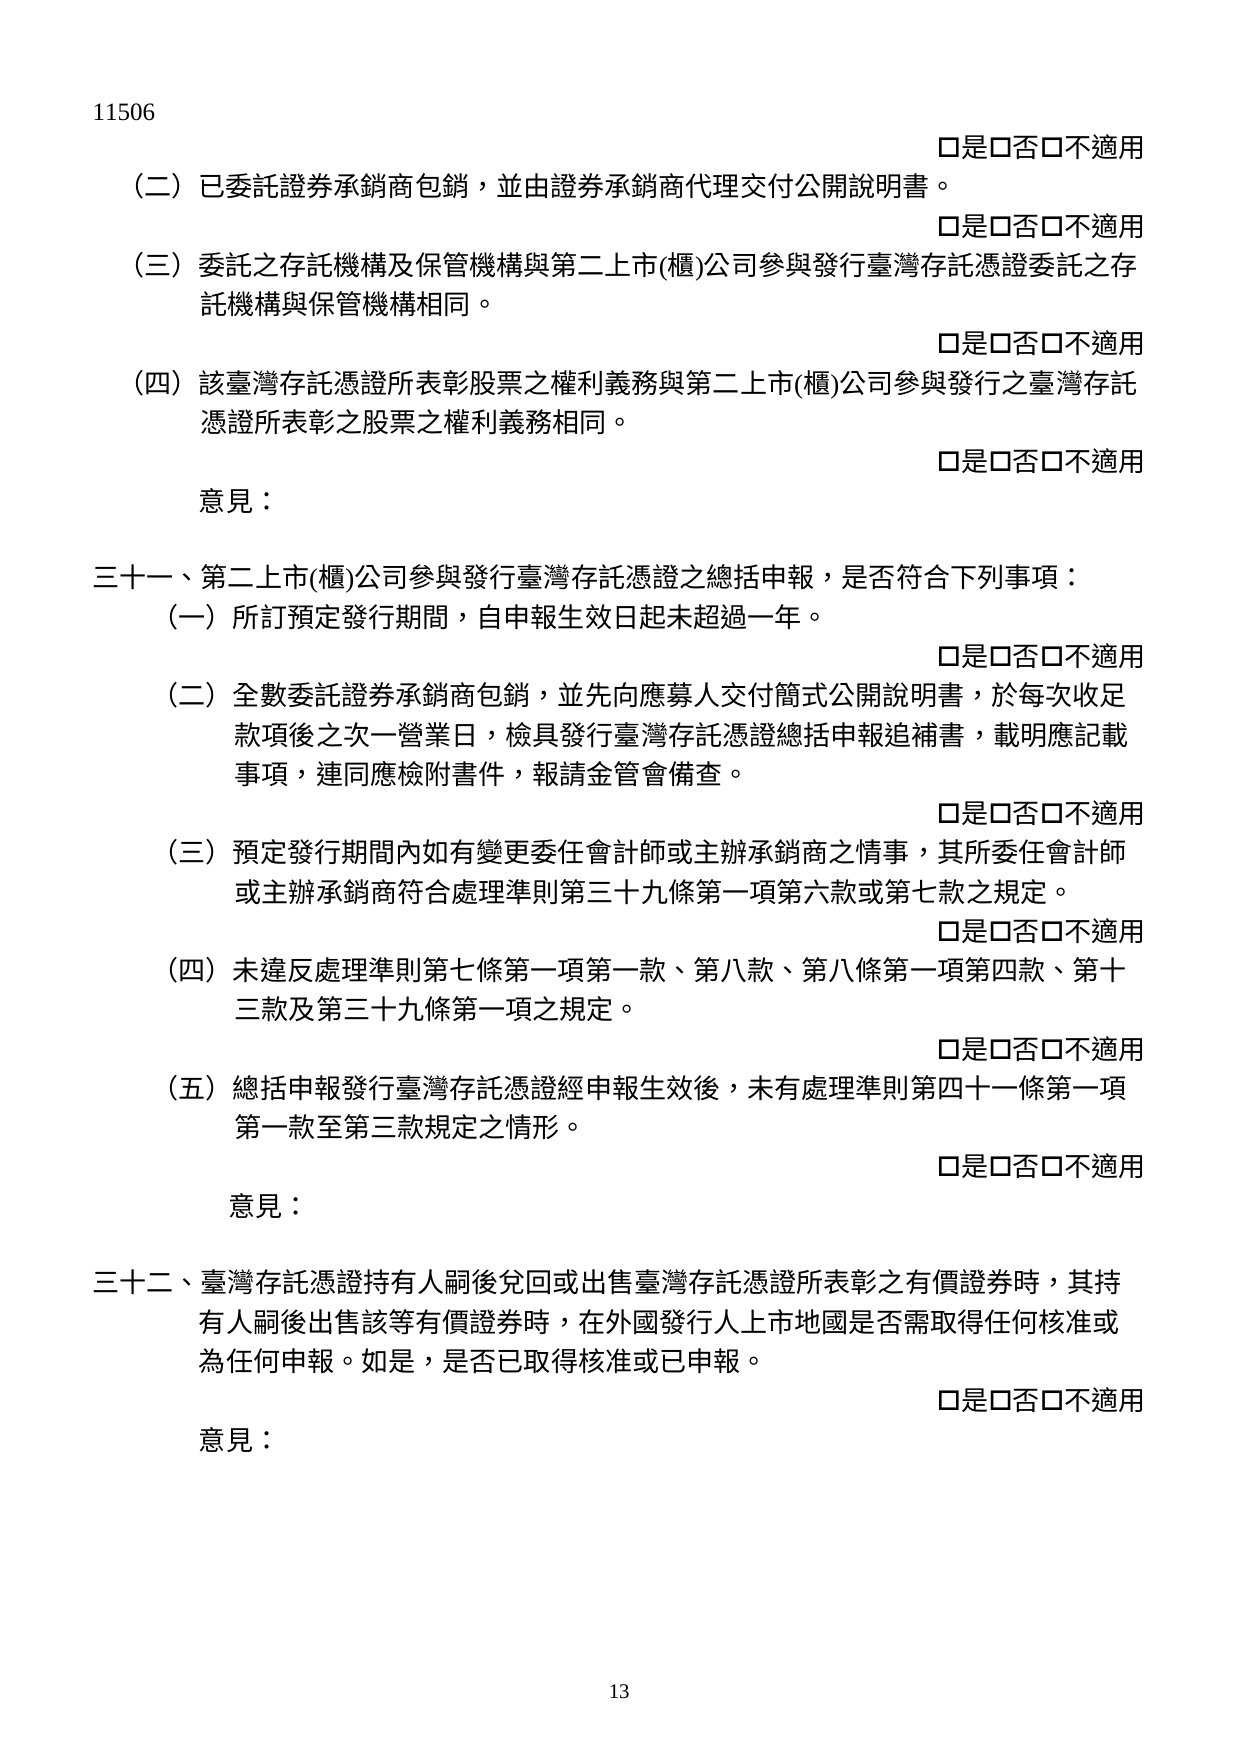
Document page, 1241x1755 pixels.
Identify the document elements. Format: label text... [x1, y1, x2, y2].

text 意見： [199, 1418, 1145, 1458]
text 三十一、第二上市(櫃)公司參與發行臺灣存託憑證之總括申報，是否符合下列事項： [92, 556, 1145, 596]
text （四）該臺灣存託憑證所表彰股票之權利義務與第二上市(櫃)公司參與發行之臺灣存託憑證所表彰之股票之權利義務相同。 [117, 362, 1144, 440]
text 是否不適用 [342, 1145, 1145, 1185]
text （二）全數委託證券承銷商包銷，並先向應募人交付簡式公開說明書，於每次收足款項後之次一營業日，檢具發行臺灣存託憑證總括申報追補書，載明應記載事項，連同應檢附書件，報請金管會備查。 [151, 674, 1145, 792]
text 是否不適用 [342, 1028, 1145, 1067]
text 是否不適用 [342, 205, 1145, 244]
text 是否不適用 [342, 635, 1145, 674]
text 三十二、臺灣存託憑證持有人嗣後兌回或出售臺灣存託憑證所表彰之有價證券時，其持有人嗣後出售該等有價證券時，在外國發行人上市地國是否需取得任何核准或為任何申報。如是，是否已取得核准或已申報。 [92, 1261, 1145, 1379]
text 意見： [228, 1185, 1145, 1224]
text 是否不適用 [342, 126, 1145, 165]
text （五）總括申報發行臺灣存託憑證經申報生效後，未有處理準則第四十一條第一項第一款至第三款規定之情形。 [151, 1067, 1145, 1145]
text 是否不適用 [342, 322, 1145, 362]
text （二）已委託證券承銷商包銷，並由證券承銷商代理交付公開說明書。 [117, 165, 1144, 205]
text 是否不適用 [342, 440, 1145, 479]
text 意見： [199, 479, 1145, 519]
text 是否不適用 [342, 1379, 1145, 1418]
text （三）預定發行期間內如有變更委任會計師或主辦承銷商之情事，其所委任會計師或主辦承銷商符合處理準則第三十九條第一項第六款或第七款之規定。 [151, 831, 1145, 910]
text （三）委託之存託機構及保管機構與第二上市(櫃)公司參與發行臺灣存託憑證委託之存託機構與保管機構相同。 [117, 244, 1144, 322]
text （一）所訂預定發行期間，自申報生效日起未超過一年。 [151, 596, 1145, 635]
text 是否不適用 [342, 910, 1145, 949]
text （四）未違反處理準則第七條第一項第一款、第八款、第八條第一項第四款、第十三款及第三十九條第一項之規定。 [151, 949, 1145, 1028]
text 是否不適用 [342, 792, 1145, 831]
